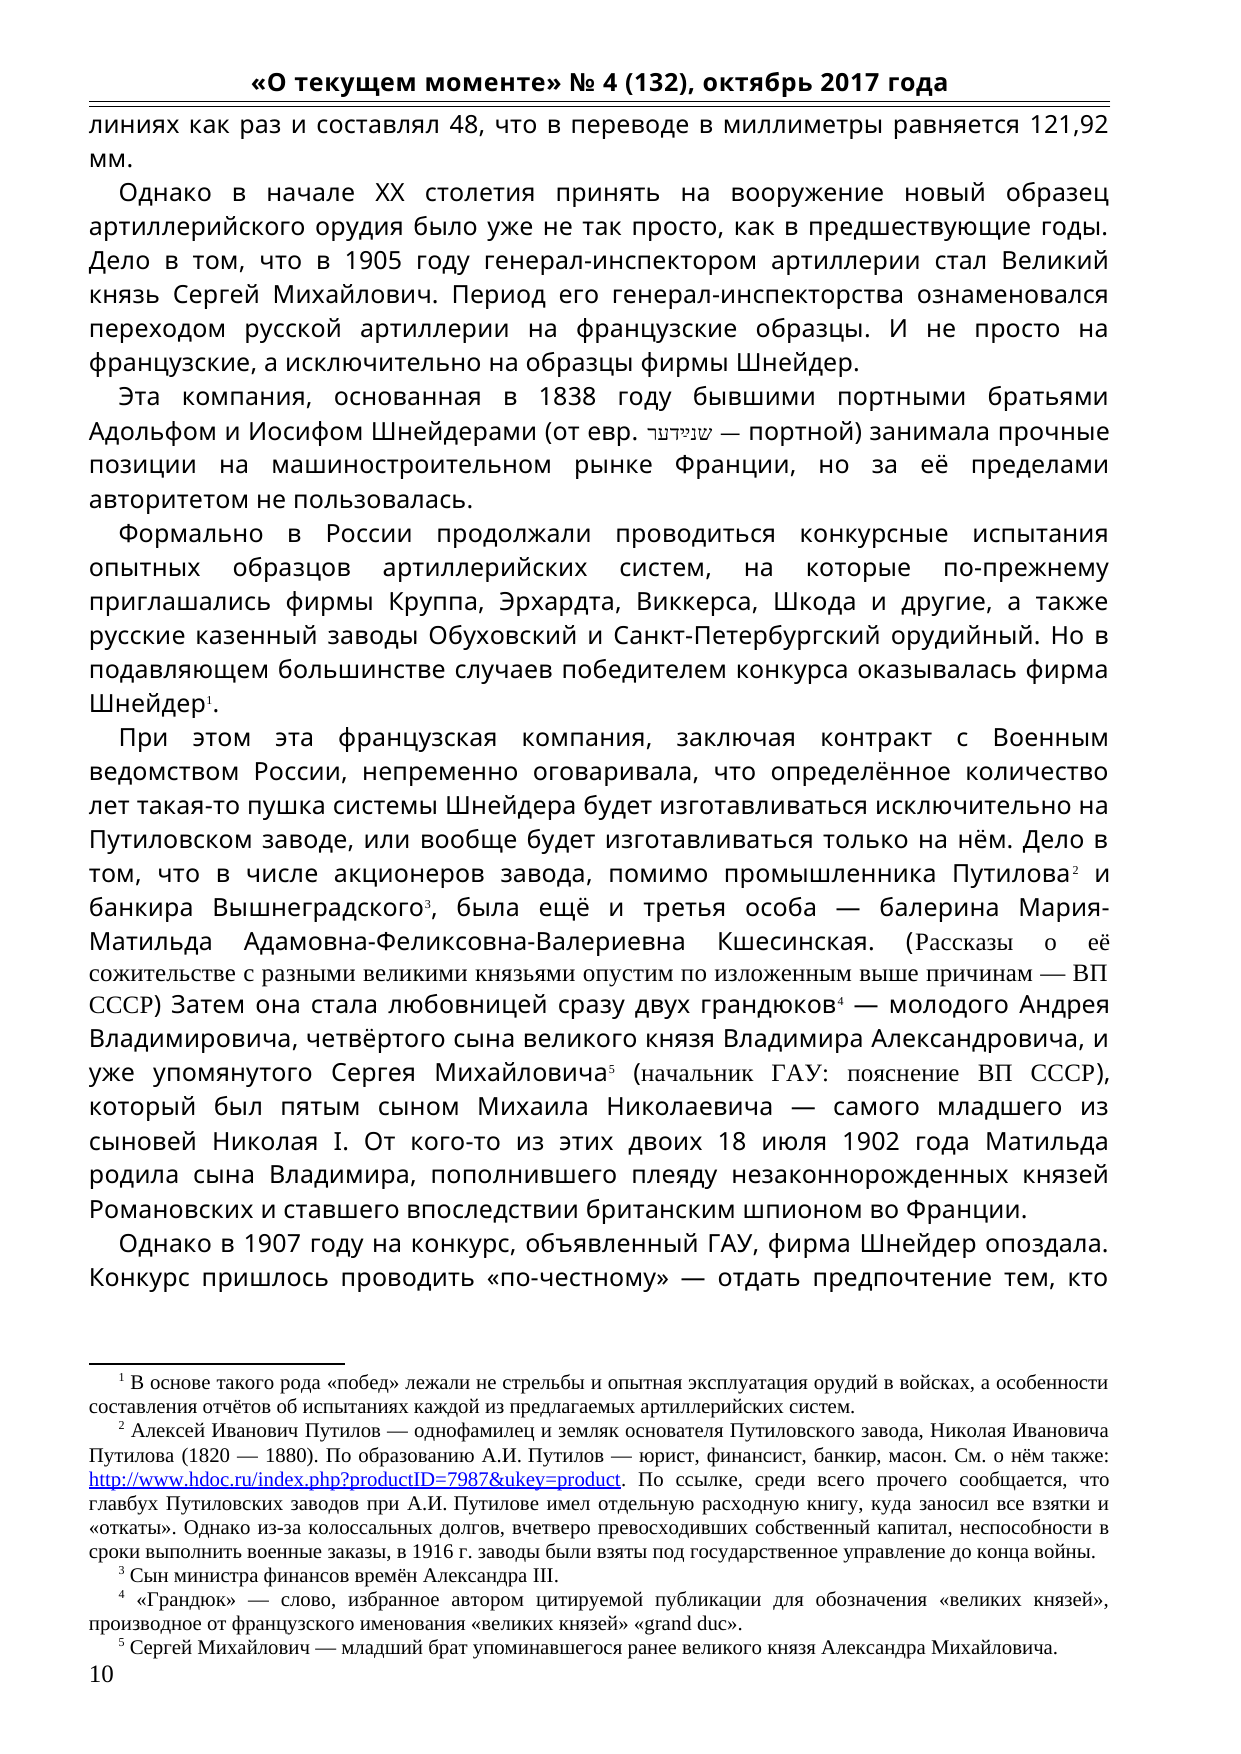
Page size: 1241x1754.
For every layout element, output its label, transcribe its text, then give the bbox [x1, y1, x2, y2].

text В основе такого рода «побед» лежали не стрельбы и опытная эксплуатация орудий в войсках, а особенности составления отчётов об испытаниях каждой из предлагаемых артиллерийских систем. [89, 1370, 1110, 1418]
text Сергей Михайлович — младший брат упоминавшегося ранее великого князя Александра Михайловича. [89, 1635, 1110, 1659]
text Сын министра финансов времён Александра III. [89, 1563, 1110, 1587]
text Алексей Иванович Путилов — однофамилец и земляк основателя Путиловского завода, Николая Ивановича Путилова (1820 — 1880). По образованию А.И. Путилов — юрист, финансист, банкир, масон. См. о нём также: http://www.hdoc.ru/index.php?productID=7987&ukey=product. По ссылке, среди всего прочего сообщается, что главбух Путиловских заводов при А.И. Путилове имел отдельную расходную книгу, куда заносил все взятки и «откаты». Однако из-за колоссальных долгов, вчетверо превосходивших собственный капитал, неспособности в сроки выполнить военные заказы, в 1916 г. заводы были взяты под государственное управление до конца войны. [89, 1418, 1110, 1563]
text Формально в России продолжали проводиться конкурсные испытания опытных образцов артиллерийских систем, на которые по-прежнему приглашались фирмы Круппа, Эрхардта, Виккерса, Шкода и другие, а также русские казенный заводы Обуховский и Санкт-Петербургский орудийный. Но в подавляющем большинстве случаев победителем конкурса оказывалась фирма Шнейдер. [89, 515, 1110, 720]
text «Грандюк» — слово, избранное автором цитируемой публикации для обозначения «великих князей», производное от французского именования «великих князей» «grand duc». [89, 1587, 1110, 1635]
text Однако в 1907 году на конкурс, объявленный ГАУ, фирма Шнейдер опоздала. Конкурс пришлось проводить «по-честному» — отдать предпочтение тем, кто [89, 1225, 1110, 1293]
text При этом эта французская компания, заключая контракт с Военным ведомством России, непременно оговаривала, что определённое количество лет такая-то пушка системы Шнейдера будет изготавливаться исключительно на Путиловском заводе, или вообще будет изготавливаться только на нём. Дело в том, что в числе акционеров завода, помимо промышленника Путилова и банкира Вышнеградского, была ещё и третья особа — балерина Мария-Матильда Адамовна-Феликсовна-Валериевна Кшесинская. (Рассказы о её сожительстве с разными великими князьями опустим по изложенным выше причинам — ВП СССР) Затем она стала любовницей сразу двух грандюков — молодого Андрея Владимировича, четвёртого сына великого князя Владимира Александровича, и уже упомянутого Сергея Михайловича (начальник ГАУ: пояснение ВП СССР), который был пятым сыном Михаила Николаевича — самого младшего из сыновей Николая I. От кого-то из этих двоих 18 июля 1902 года Матильда родила сына Владимира, пополнившего плеяду незаконнорожденных князей Романовских и ставшего впоследствии британским шпионом во Франции. [89, 720, 1110, 1225]
text Эта компания, основанная в 1838 году бывшими портными братьями Адольфом и Иосифом Шнейдерами (от евр. שנײַדער — портной) занимала прочные позиции на машиностроительном рынке Франции, но за её пределами авторитетом не пользовалась. [89, 379, 1110, 515]
text линиях как раз и составлял 48, что в переводе в миллиметры равняется 121,92 мм. [89, 107, 1110, 175]
text Однако в начале ХХ столетия принять на вооружение новый образец артиллерийского орудия было уже не так просто, как в предшествующие годы. Дело в том, что в 1905 году генерал-инспектором артиллерии стал Великий князь Сергей Михайлович. Период его генерал-инспекторства ознаменовался переходом русской артиллерии на французские образцы. И не просто на французские, а исключительно на образцы фирмы Шнейдер. [89, 175, 1110, 379]
